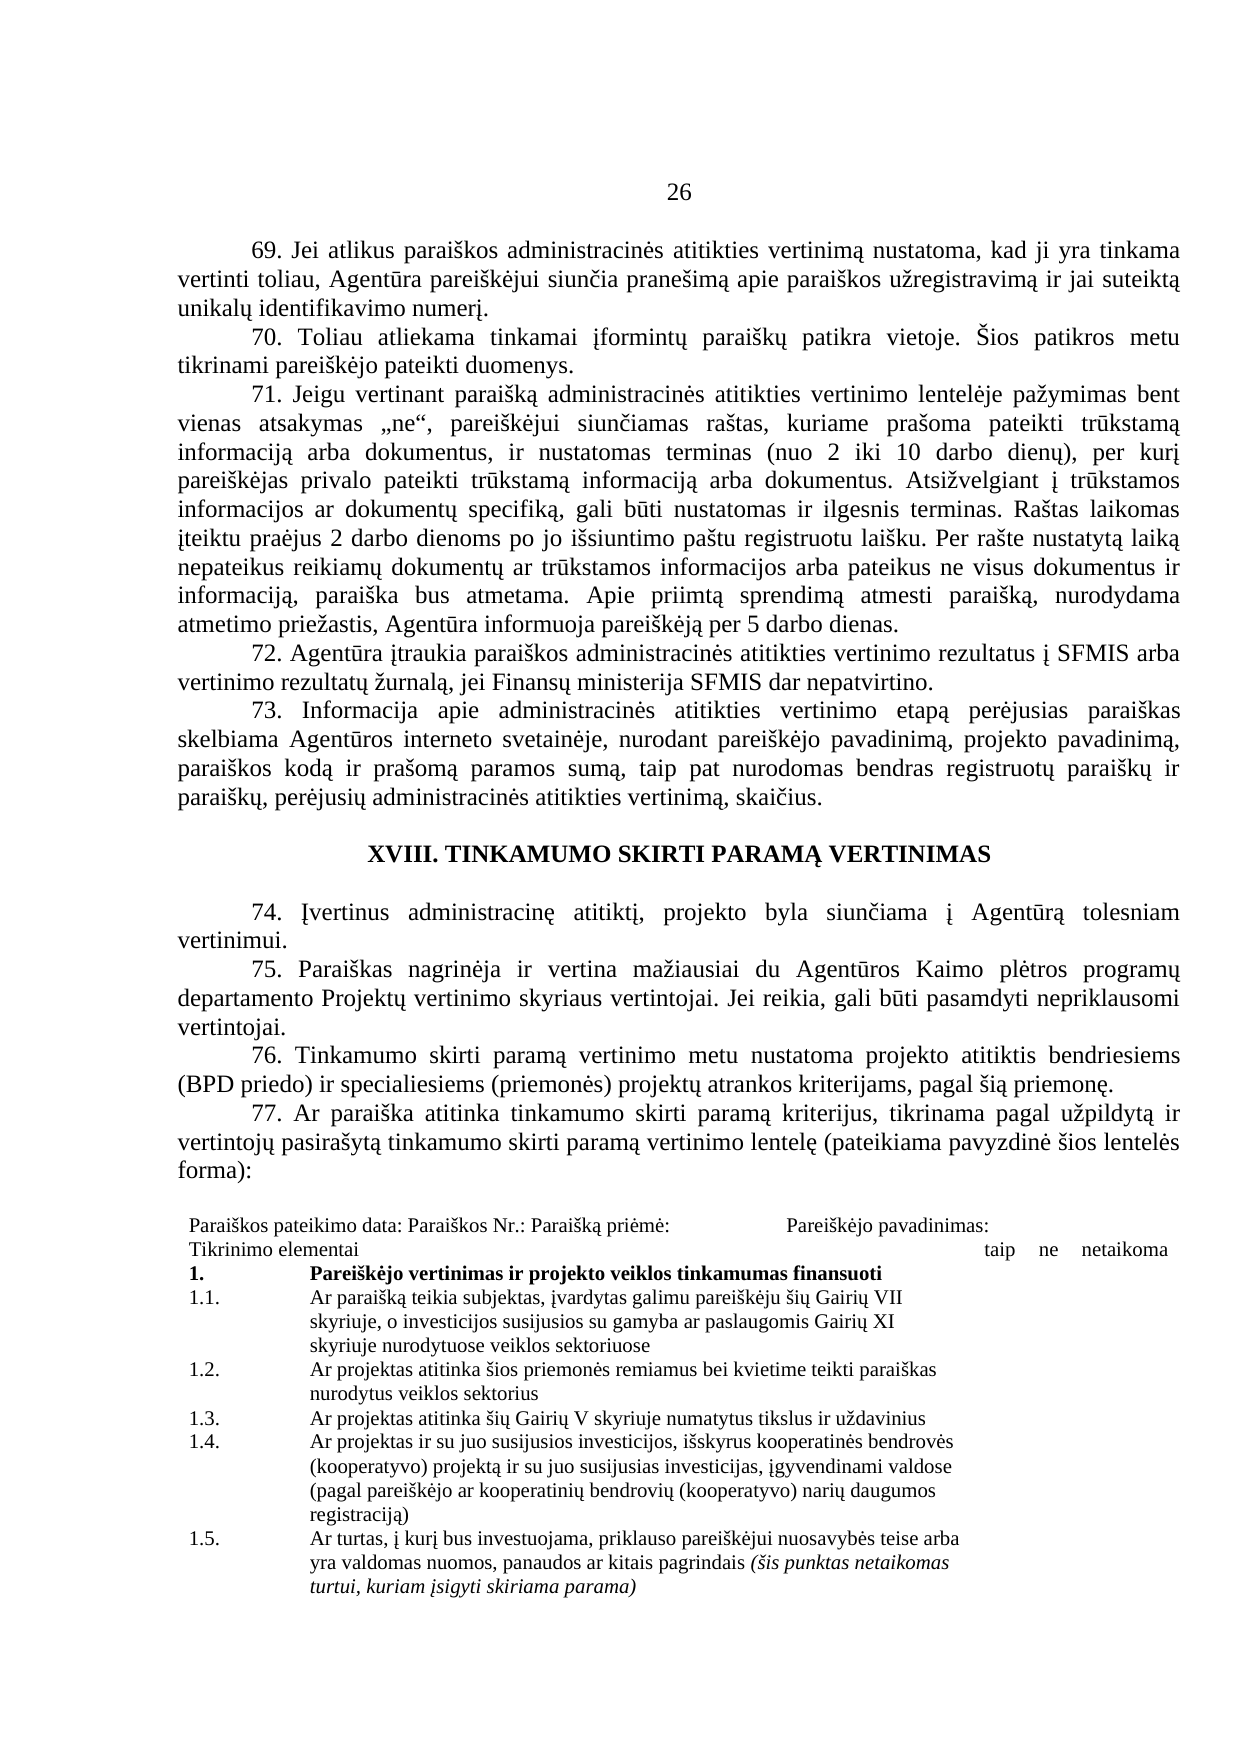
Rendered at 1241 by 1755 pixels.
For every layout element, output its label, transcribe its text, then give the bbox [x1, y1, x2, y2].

table_cell [1028, 1526, 1070, 1598]
table_cell [1070, 1261, 1181, 1285]
table_cell Ar projektas atitinka šių Gairių V skyriuje numatytus tikslus ir uždavinius [298, 1405, 973, 1429]
text 76. Tinkamumo skirti paramą vertinimo metu nustatoma projekto atitiktis bendriesiems (BPD priedo) ir specialiesiems (priemonės) projektų atrankos kriterijams, pagal šią priemonę. [177, 1040, 1181, 1098]
table_cell [1028, 1357, 1070, 1405]
table_cell [1070, 1357, 1181, 1405]
table_cell 1. [177, 1261, 298, 1285]
table_cell [973, 1526, 1027, 1598]
table_cell Tikrinimo elementai [177, 1237, 973, 1261]
text 71. Jeigu vertinant paraišką administracinės atitikties vertinimo lentelėje pažymimas bent vienas atsakymas „ne“, pareiškėjui siunčiamas raštas, kuriame prašoma pateikti trūkstamą informaciją arba dokumentus, ir nustatomas terminas (nuo 2 iki 10 darbo dienų), per kurį pareiškėjas privalo pateikti trūkstamą informaciją arba dokumentus. Atsižvelgiant į trūkstamos informacijos ar dokumentų specifiką, gali būti nustatomas ir ilgesnis terminas. Raštas laikomas įteiktu praėjus 2 darbo dienoms po jo išsiuntimo paštu registruotu laišku. Per rašte nustatytą laiką nepateikus reikiamų dokumentų ar trūkstamos informacijos arba pateikus ne visus dokumentus ir informaciją, paraiška bus atmetama. Apie priimtą sprendimą atmesti paraišką, nurodydama atmetimo priežastis, Agentūra informuoja pareiškėją per 5 darbo dienas. [177, 379, 1181, 638]
table_cell netaikoma [1070, 1237, 1181, 1261]
text 77. Ar paraiška atitinka tinkamumo skirti paramą kriterijus, tikrinama pagal užpildytą ir vertintojų pasirašytą tinkamumo skirti paramą vertinimo lentelę (pateikiama pavyzdinė šios lentelės forma): [177, 1098, 1181, 1184]
table_cell [1028, 1261, 1070, 1285]
table_cell [973, 1357, 1027, 1405]
table_header Paraiškos pateikimo data: Paraiškos Nr.: Paraišką priėmė: [177, 1213, 775, 1237]
table_cell 1.2. [177, 1357, 298, 1405]
text 72. Agentūra įtraukia paraiškos administracinės atitikties vertinimo rezultatus į SFMIS arba vertinimo rezultatų žurnalą, jei Finansų ministerija SFMIS dar nepatvirtino. [177, 638, 1181, 695]
text 74. Įvertinus administracinę atitiktį, projekto byla siunčiama į Agentūrą tolesniam vertinimui. [177, 897, 1181, 954]
table_cell taip [973, 1237, 1027, 1261]
table_cell ne [1028, 1237, 1070, 1261]
table_cell Ar turtas, į kurį bus investuojama, priklauso pareiškėjui nuosavybės teise arba yra valdomas nuomos, panaudos ar kitais pagrindais (šis punktas netaikomas turtui, kuriam įsigyti skiriama parama) [298, 1526, 973, 1598]
table_cell [973, 1261, 1027, 1285]
table_cell [1028, 1285, 1070, 1357]
table_cell 1.3. [177, 1405, 298, 1429]
table_cell Ar projektas atitinka šios priemonės remiamus bei kvietime teikti paraiškas nurodytus veiklos sektorius [298, 1357, 973, 1405]
table_cell [973, 1430, 1027, 1526]
text 75. Paraiškas nagrinėja ir vertina mažiausiai du Agentūros Kaimo plėtros programų departamento Projektų vertinimo skyriaus vertintojai. Jei reikia, gali būti pasamdyti nepriklausomi vertintojai. [177, 954, 1181, 1040]
table_cell [1028, 1430, 1070, 1526]
table_cell Pareiškėjo vertinimas ir projekto veiklos tinkamumas finansuoti [298, 1261, 973, 1285]
text 70. Toliau atliekama tinkamai įformintų paraiškų patikra vietoje. Šios patikros metu tikrinami pareiškėjo pateikti duomenys. [177, 322, 1181, 379]
table_cell Ar projektas ir su juo susijusios investicijos, išskyrus kooperatinės bendrovės (kooperatyvo) projektą ir su juo susijusias investicijas, įgyvendinami valdose (pagal pareiškėjo ar kooperatinių bendrovių (kooperatyvo) narių daugumos registraciją) [298, 1430, 973, 1526]
text 73. Informacija apie administracinės atitikties vertinimo etapą perėjusias paraiškas skelbiama Agentūros interneto svetainėje, nurodant pareiškėjo pavadinimą, projekto pavadinimą, paraiškos kodą ir prašomą paramos sumą, taip pat nurodomas bendras registruotų paraiškų ir paraiškų, perėjusių administracinės atitikties vertinimą, skaičius. [177, 695, 1181, 810]
table_cell Ar paraišką teikia subjektas, įvardytas galimu pareiškėju šių Gairių VII skyriuje, o investicijos susijusios su gamyba ar paslaugomis Gairių XI skyriuje nurodytuose veiklos sektoriuose [298, 1285, 973, 1357]
table_cell [1070, 1526, 1181, 1598]
table_cell 1.4. [177, 1430, 298, 1526]
table_cell 1.1. [177, 1285, 298, 1357]
text 69. Jei atlikus paraiškos administracinės atitikties vertinimą nustatoma, kad ji yra tinkama vertinti toliau, Agentūra pareiškėjui siunčia pranešimą apie paraiškos užregistravimą ir jai suteiktą unikalų identifikavimo numerį. [177, 235, 1181, 322]
table_header Pareiškėjo pavadinimas: [775, 1213, 1181, 1237]
table_cell [1070, 1405, 1181, 1429]
table_cell [1070, 1285, 1181, 1357]
table_cell [973, 1285, 1027, 1357]
text XVIII. TINKAMUMO SKIRTI PARAMĄ VERTINIMAS [177, 839, 1181, 868]
table_cell [1028, 1405, 1070, 1429]
table_cell [1070, 1430, 1181, 1526]
table_cell 1.5. [177, 1526, 298, 1598]
table_cell [973, 1405, 1027, 1429]
